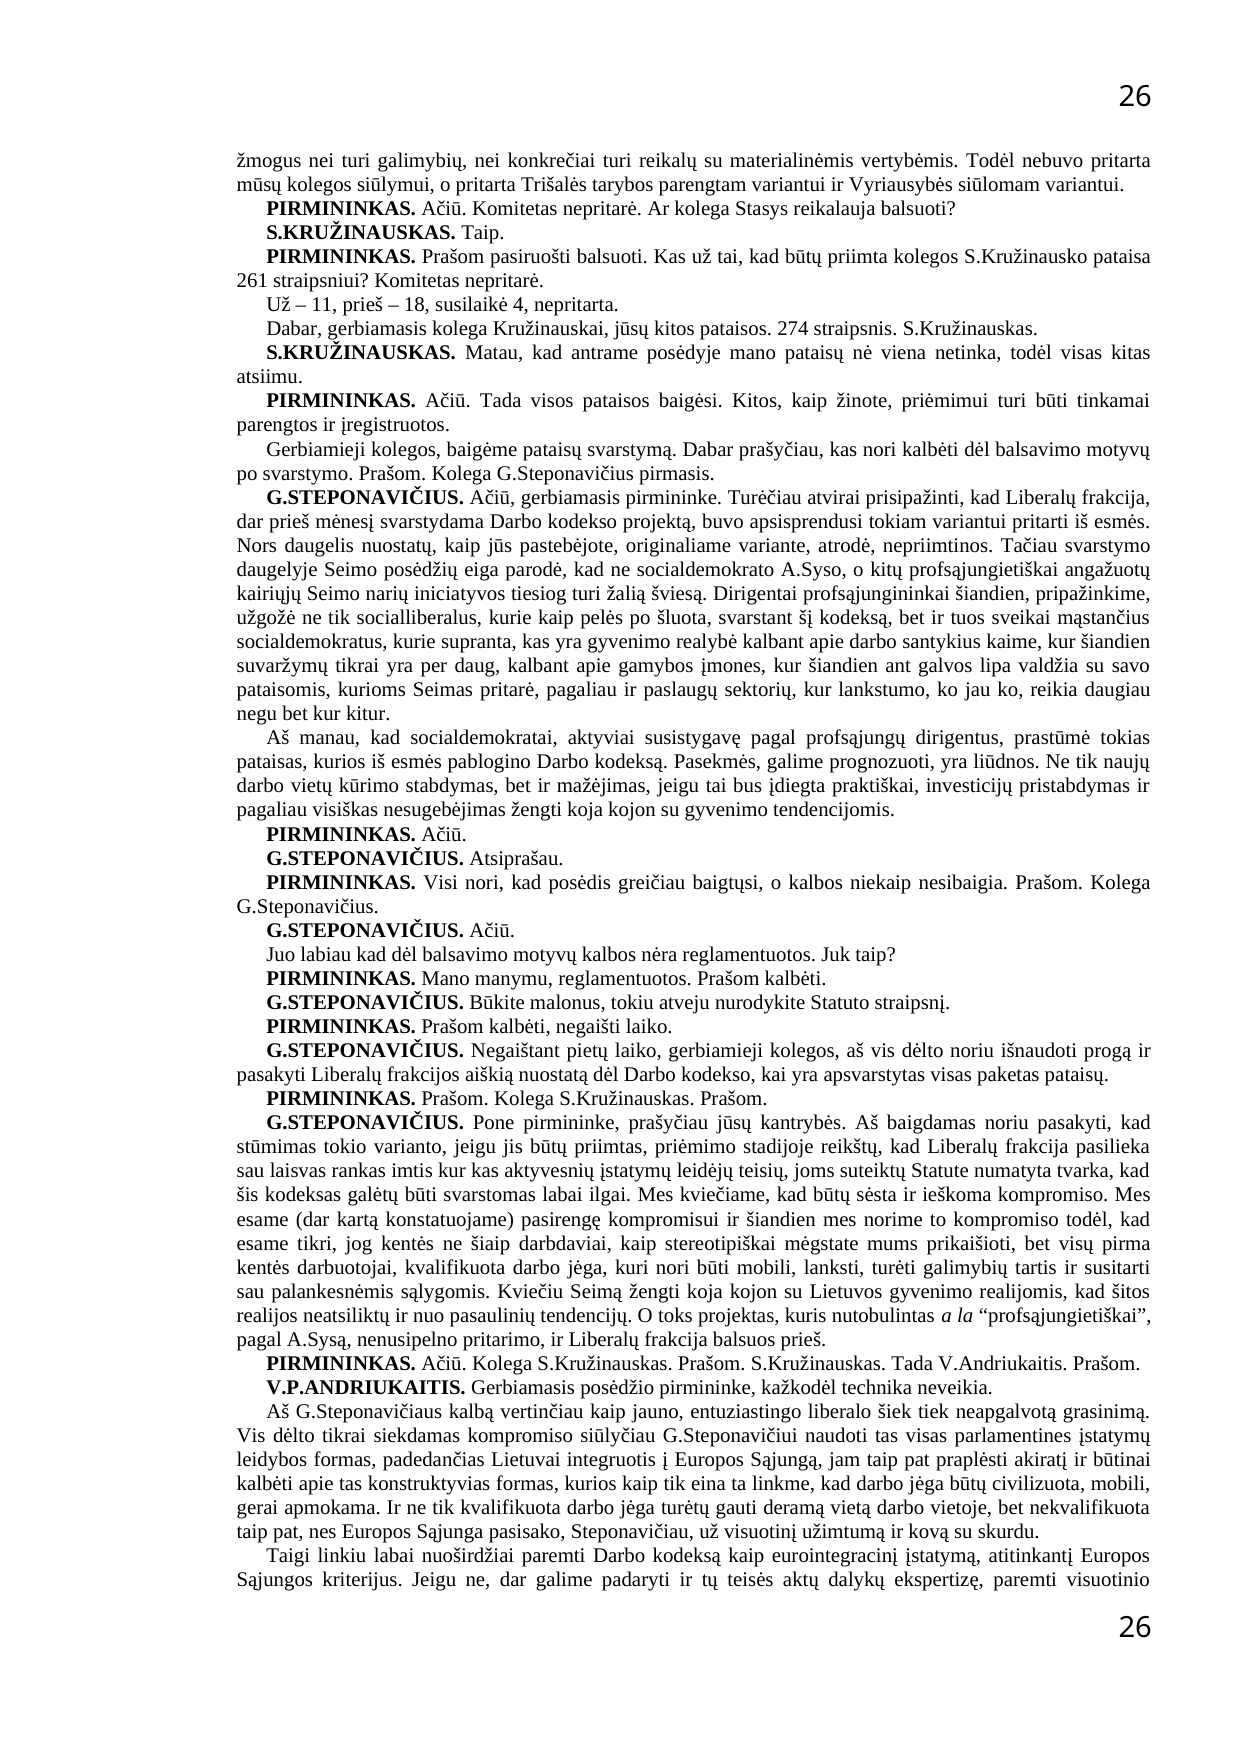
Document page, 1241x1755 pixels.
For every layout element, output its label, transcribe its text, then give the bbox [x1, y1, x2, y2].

text PIRMININKAS. Mano manymu, reglamentuotos. Prašom kalbėti. [236, 966, 1152, 990]
text PIRMININKAS. Ačiū. [236, 821, 1152, 846]
text PIRMININKAS. Ačiū. Komitetas nepritarė. Ar kolega Stasys reikalauja balsuoti? [236, 196, 1152, 220]
text Gerbiamieji kolegos, baigėme pataisų svarstymą. Dabar prašyčiau, kas nori kalbėti dėl balsavimo motyvų po svarstymo. Prašom. Kolega G.Steponavičius pirmasis. [236, 436, 1152, 484]
text S.KRUŽINAUSKAS. Taip. [236, 220, 1152, 244]
text PIRMININKAS. Ačiū. Kolega S.Kružinauskas. Prašom. S.Kružinauskas. Tada V.Andriukaitis. Prašom. [236, 1351, 1152, 1375]
text žmogus nei turi galimybių, nei konkrečiai turi reikalų su materialinėmis vertybėmis. Todėl nebuvo pritarta mūsų kolegos siūlymui, o pritarta Trišalės tarybos parengtam variantui ir Vyriausybės siūlomam variantui. [236, 148, 1152, 196]
text PIRMININKAS. Visi nori, kad posėdis greičiau baigtųsi, o kalbos niekaip nesibaigia. Prašom. Kolega G.Steponavičius. [236, 869, 1152, 918]
text G.STEPONAVIČIUS. Negaištant pietų laiko, gerbiamieji kolegos, aš vis dėlto noriu išnaudoti progą ir pasakyti Liberalų frakcijos aiškią nuostatą dėl Darbo kodekso, kai yra apsvarstytas visas paketas pataisų. [236, 1038, 1152, 1086]
text Juo labiau kad dėl balsavimo motyvų kalbos nėra reglamentuotos. Juk taip? [236, 942, 1152, 966]
text PIRMININKAS. Prašom. Kolega S.Kružinauskas. Prašom. [236, 1086, 1152, 1110]
text Taigi linkiu labai nuoširdžiai paremti Darbo kodeksą kaip eurointegracinį įstatymą, atitinkantį Europos Sąjungos kriterijus. Jeigu ne, dar galime padaryti ir tų teisės aktų dalykų ekspertizę, paremti visuotinio [236, 1543, 1152, 1591]
text V.P.ANDRIUKAITIS. Gerbiamasis posėdžio pirmininke, kažkodėl technika neveikia. [236, 1375, 1152, 1399]
text G.STEPONAVIČIUS. Pone pirmininke, prašyčiau jūsų kantrybės. Aš baigdamas noriu pasakyti, kad stūmimas tokio varianto, jeigu jis būtų priimtas, priėmimo stadijoje reikštų, kad Liberalų frakcija pasilieka sau laisvas rankas imtis kur kas aktyvesnių įstatymų leidėjų teisių, joms suteiktų Statute numatyta tvarka, kad šis kodeksas galėtų būti svarstomas labai ilgai. Mes kviečiame, kad būtų sėsta ir ieškoma kompromiso. Mes esame (dar kartą konstatuojame) pasirengę kompromisui ir šiandien mes norime to kompromiso todėl, kad esame tikri, jog kentės ne šiaip darbdaviai, kaip stereotipiškai mėgstate mums prikaišioti, bet visų pirma kentės darbuotojai, kvalifikuota darbo jėga, kuri nori būti mobili, lanksti, turėti galimybių tartis ir susitarti sau palankesnėmis sąlygomis. Kviečiu Seimą žengti koja kojon su Lietuvos gyvenimo realijomis, kad šitos realijos neatsiliktų ir nuo pasaulinių tendencijų. O toks projektas, kuris nutobulintas a la “profsąjungietiškai”, pagal A.Sysą, nenusipelno pritarimo, ir Liberalų frakcija balsuos prieš. [236, 1110, 1152, 1351]
text PIRMININKAS. Ačiū. Tada visos pataisos baigėsi. Kitos, kaip žinote, priėmimui turi būti tinkamai parengtos ir įregistruotos. [236, 388, 1152, 436]
text Už – 11, prieš – 18, susilaikė 4, nepritarta. [236, 292, 1152, 316]
text S.KRUŽINAUSKAS. Matau, kad antrame posėdyje mano pataisų nė viena netinka, todėl visas kitas atsiimu. [236, 340, 1152, 388]
text Aš G.Steponavičiaus kalbą vertinčiau kaip jauno, entuziastingo liberalo šiek tiek neapgalvotą grasinimą. Vis dėlto tikrai siekdamas kompromiso siūlyčiau G.Steponavičiui naudoti tas visas parlamentines įstatymų leidybos formas, padedančias Lietuvai integruotis į Europos Sąjungą, jam taip pat praplėsti akiratį ir būtinai kalbėti apie tas konstruktyvias formas, kurios kaip tik eina ta linkme, kad darbo jėga būtų civilizuota, mobili, gerai apmokama. Ir ne tik kvalifikuota darbo jėga turėtų gauti deramą vietą darbo vietoje, bet nekvalifikuota taip pat, nes Europos Sąjunga pasisako, Steponavičiau, už visuotinį užimtumą ir kovą su skurdu. [236, 1399, 1152, 1543]
text G.STEPONAVIČIUS. Ačiū. [236, 918, 1152, 942]
text G.STEPONAVIČIUS. Būkite malonus, tokiu atveju nurodykite Statuto straipsnį. [236, 990, 1152, 1014]
text PIRMININKAS. Prašom pasiruošti balsuoti. Kas už tai, kad būtų priimta kolegos S.Kružinausko pataisa 261 straipsniui? Komitetas nepritarė. [236, 244, 1152, 292]
text PIRMININKAS. Prašom kalbėti, negaišti laiko. [236, 1014, 1152, 1038]
text Aš manau, kad socialdemokratai, aktyviai susistygavę pagal profsąjungų dirigentus, prastūmė tokias pataisas, kurios iš esmės pablogino Darbo kodeksą. Pasekmės, galime prognozuoti, yra liūdnos. Ne tik naujų darbo vietų kūrimo stabdymas, bet ir mažėjimas, jeigu tai bus įdiegta praktiškai, investicijų pristabdymas ir pagaliau visiškas nesugebėjimas žengti koja kojon su gyvenimo tendencijomis. [236, 725, 1152, 821]
text Dabar, gerbiamasis kolega Kružinauskai, jūsų kitos pataisos. 274 straipsnis. S.Kružinauskas. [236, 316, 1152, 340]
text G.STEPONAVIČIUS. Atsiprašau. [236, 846, 1152, 869]
text G.STEPONAVIČIUS. Ačiū, gerbiamasis pirmininke. Turėčiau atvirai prisipažinti, kad Liberalų frakcija, dar prieš mėnesį svarstydama Darbo kodekso projektą, buvo apsisprendusi tokiam variantui pritarti iš esmės. Nors daugelis nuostatų, kaip jūs pastebėjote, originaliame variante, atrodė, nepriimtinos. Tačiau svarstymo daugelyje Seimo posėdžių eiga parodė, kad ne socialdemokrato A.Syso, o kitų profsąjungietiškai angažuotų kairiųjų Seimo narių iniciatyvos tiesiog turi žalią šviesą. Dirigentai profsąjungininkai šiandien, pripažinkime, užgožė ne tik socialliberalus, kurie kaip pelės po šluota, svarstant šį kodeksą, bet ir tuos sveikai mąstančius socialdemokratus, kurie supranta, kas yra gyvenimo realybė kalbant apie darbo santykius kaime, kur šiandien suvaržymų tikrai yra per daug, kalbant apie gamybos įmones, kur šiandien ant galvos lipa valdžia su savo pataisomis, kurioms Seimas pritarė, pagaliau ir paslaugų sektorių, kur lankstumo, ko jau ko, reikia daugiau negu bet kur kitur. [236, 484, 1152, 725]
